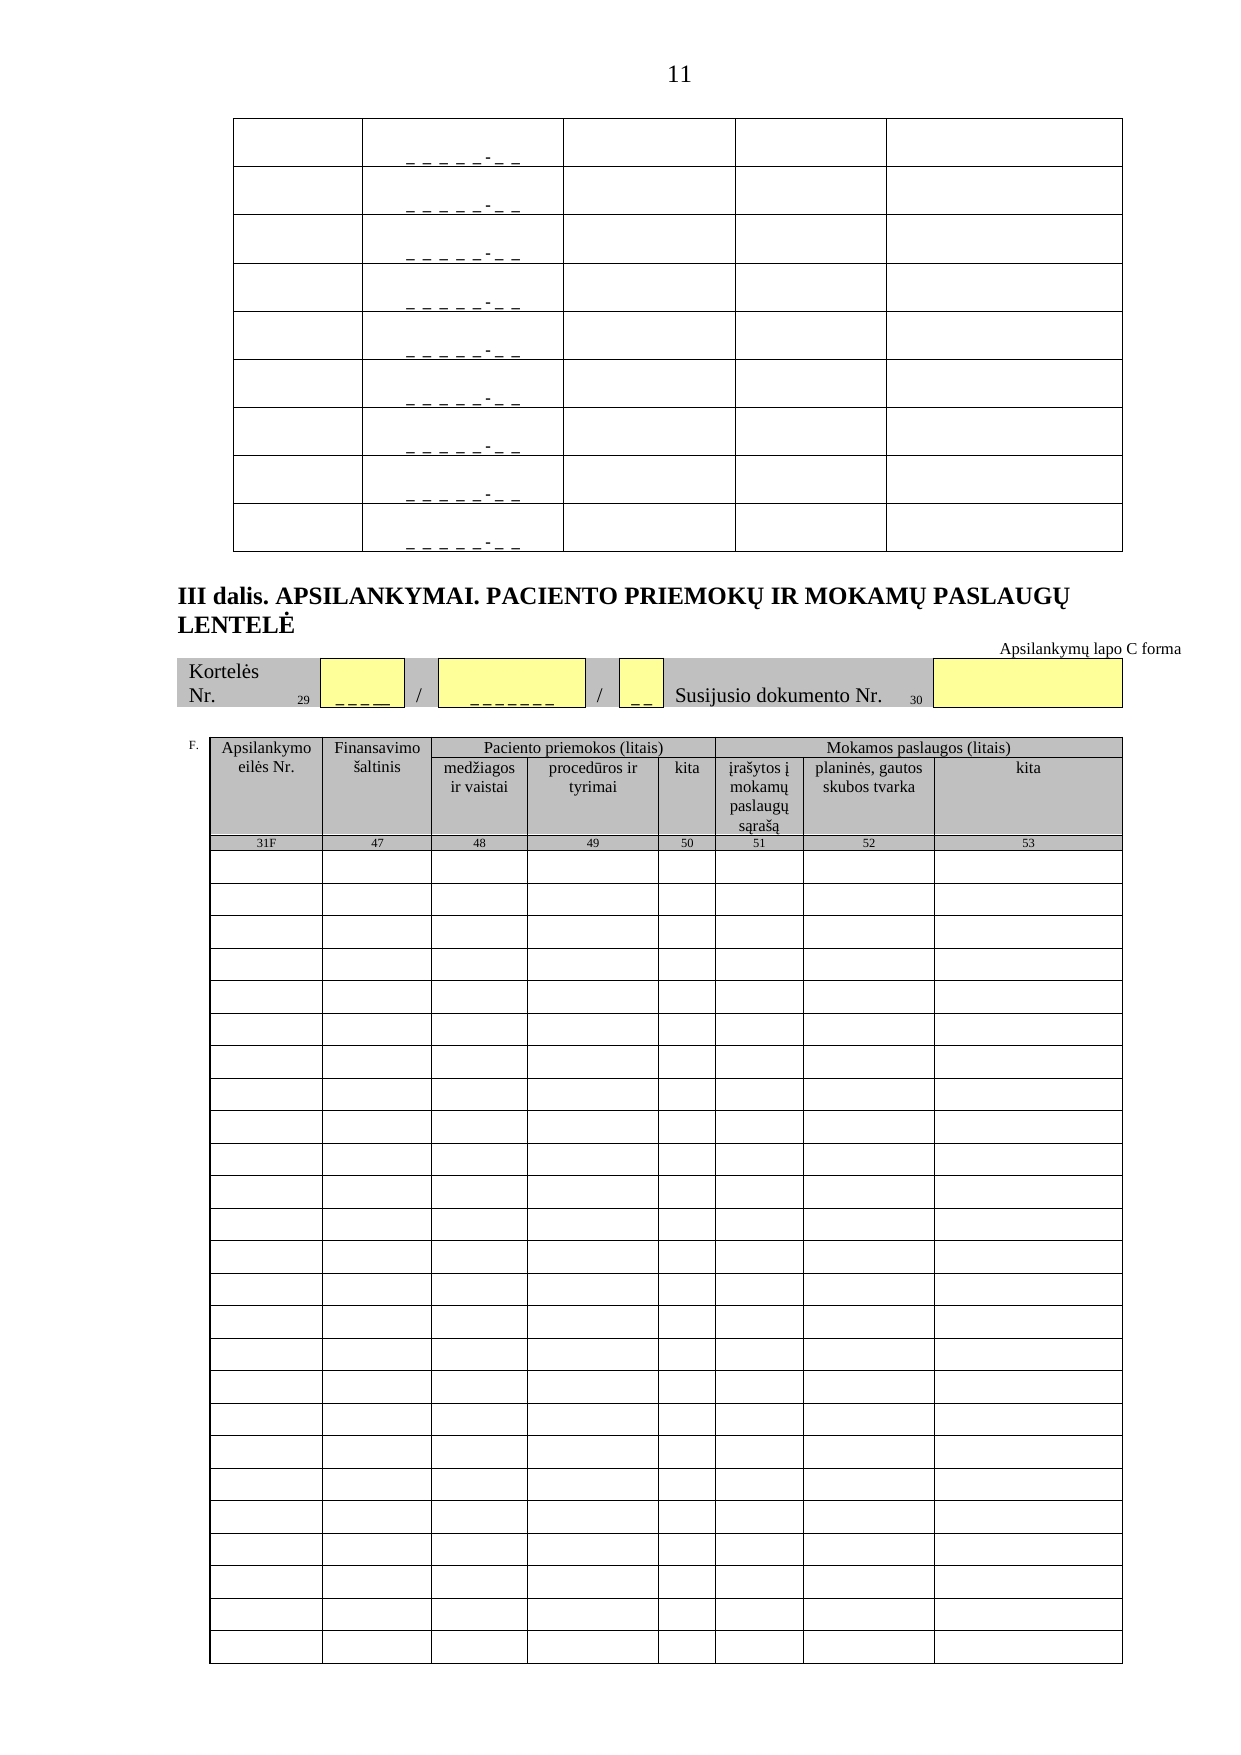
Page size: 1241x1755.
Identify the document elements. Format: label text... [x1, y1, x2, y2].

table_cell medžiagos ir vaistai [432, 758, 527, 834]
table_cell [211, 1599, 322, 1630]
table_cell [659, 1631, 715, 1663]
table_cell [177, 835, 209, 850]
table_cell [211, 1014, 322, 1045]
table_cell [528, 1241, 658, 1273]
table_cell [659, 1534, 715, 1565]
table_cell [887, 456, 1122, 503]
table_cell [211, 1501, 322, 1533]
table_cell [323, 1436, 431, 1468]
table_cell [323, 916, 431, 948]
table_cell _ _ _ _ _ - _ _ [363, 215, 563, 262]
table_cell [716, 1209, 803, 1240]
table_cell [804, 1079, 934, 1110]
table_cell [887, 312, 1122, 359]
table_cell [432, 1241, 527, 1273]
table_header Susijusio dokumento Nr. [664, 658, 894, 707]
table_cell [211, 1209, 322, 1240]
table_cell [177, 1468, 209, 1500]
table_cell _ _ _ _ _ - _ _ [363, 504, 563, 551]
table_cell [234, 504, 362, 551]
table_cell 47 [323, 836, 431, 850]
table_cell _ _ _ _ _ - _ _ [363, 456, 563, 503]
table_cell [211, 1274, 322, 1305]
table_cell [736, 360, 886, 407]
table_cell [716, 1014, 803, 1045]
table_cell [736, 167, 886, 214]
table_cell [234, 408, 362, 455]
table_cell [528, 851, 658, 883]
table_cell [528, 1404, 658, 1435]
table_cell [564, 119, 735, 166]
table_cell [528, 1371, 658, 1403]
table_cell [528, 1014, 658, 1045]
table_cell [177, 1305, 209, 1338]
table_cell [736, 264, 886, 311]
table_cell [323, 981, 431, 1013]
table_cell [432, 1306, 527, 1338]
table_cell [736, 456, 886, 503]
table_cell [887, 264, 1122, 311]
table_cell [659, 949, 715, 980]
table_cell [804, 1209, 934, 1240]
table_cell [935, 1014, 1122, 1045]
table_cell [935, 1209, 1122, 1240]
table_cell [716, 1339, 803, 1370]
table_cell [804, 851, 934, 883]
table_cell 53 [935, 836, 1122, 850]
table_cell [804, 1111, 934, 1143]
table_cell [887, 408, 1122, 455]
table_cell [323, 1404, 431, 1435]
table_cell [659, 1306, 715, 1338]
table_cell [716, 851, 803, 883]
table_cell [432, 1404, 527, 1435]
table_cell [177, 503, 233, 551]
table_cell [528, 916, 658, 948]
table_cell [211, 1404, 322, 1435]
table_cell [211, 1241, 322, 1273]
table_header Apsilankymo eilės Nr. [211, 738, 322, 834]
table_cell [804, 1534, 934, 1565]
table_cell [323, 1469, 431, 1500]
table_cell [935, 1469, 1122, 1500]
table_cell [432, 1014, 527, 1045]
table_cell [659, 1046, 715, 1078]
table_cell [211, 981, 322, 1013]
table_cell [659, 1436, 715, 1468]
table_cell [659, 1241, 715, 1273]
table_cell [432, 1599, 527, 1630]
table_cell [432, 981, 527, 1013]
table_cell [432, 1339, 527, 1370]
table_cell [716, 1079, 803, 1110]
table_cell planinės, gautos skubos tvarka [804, 758, 934, 834]
table_cell [887, 119, 1122, 166]
table_cell [177, 1013, 209, 1045]
table_header 29 [281, 658, 320, 707]
table_cell [804, 916, 934, 948]
table_cell [177, 1175, 209, 1208]
table_cell [177, 1338, 209, 1370]
table_cell [323, 1306, 431, 1338]
table_cell [935, 949, 1122, 980]
table_cell [804, 1436, 934, 1468]
table_cell [177, 1240, 209, 1273]
table_cell [935, 1599, 1122, 1630]
table_cell [659, 1176, 715, 1208]
table_cell [528, 1176, 658, 1208]
table_cell [935, 851, 1122, 883]
table_cell [177, 1078, 209, 1110]
table_cell [935, 1046, 1122, 1078]
table_cell [528, 884, 658, 915]
table_cell [736, 215, 886, 262]
table_cell [177, 1045, 209, 1078]
table_cell 31F [211, 836, 322, 850]
table_cell [716, 1274, 803, 1305]
table_cell [659, 1501, 715, 1533]
table_cell [211, 1631, 322, 1663]
table_cell [211, 1436, 322, 1468]
table_cell [887, 360, 1122, 407]
table_cell 51 [716, 836, 803, 850]
table_cell [177, 118, 233, 166]
table_cell [659, 1599, 715, 1630]
table_cell [432, 1079, 527, 1110]
table_cell [935, 1566, 1122, 1598]
table_cell kita [935, 758, 1122, 834]
table_cell [528, 1144, 658, 1175]
table_header / [586, 658, 619, 707]
table_cell [211, 1144, 322, 1175]
table_cell [659, 1274, 715, 1305]
table_cell [323, 1046, 431, 1078]
table_cell [528, 1534, 658, 1565]
table_cell [716, 1566, 803, 1598]
table_cell [432, 1371, 527, 1403]
table_cell [659, 1111, 715, 1143]
table_cell [211, 884, 322, 915]
table_cell [177, 455, 233, 503]
table_cell [432, 916, 527, 948]
table_cell [177, 1565, 209, 1598]
table_cell [716, 1306, 803, 1338]
table_cell [659, 1339, 715, 1370]
table_cell [211, 949, 322, 980]
table_cell [323, 884, 431, 915]
table_cell [177, 214, 233, 262]
table_header Mokamos paslaugos (litais) [716, 738, 1122, 757]
table_cell [659, 851, 715, 883]
table_cell [211, 916, 322, 948]
table_cell 49 [528, 836, 658, 850]
table_cell [804, 1014, 934, 1045]
table_cell [234, 312, 362, 359]
table_cell [432, 1046, 527, 1078]
table_cell [177, 1598, 209, 1630]
table_cell [323, 1014, 431, 1045]
table_cell [564, 215, 735, 262]
table_cell [432, 1111, 527, 1143]
table_cell [323, 949, 431, 980]
table_cell [528, 1631, 658, 1663]
table_cell [935, 1306, 1122, 1338]
table_cell [177, 1533, 209, 1565]
table_cell [716, 1404, 803, 1435]
table_cell [887, 504, 1122, 551]
table_header 30 [894, 658, 933, 707]
table_cell procedūros ir tyrimai [528, 758, 658, 834]
text Apsilankymų lapo C forma [177, 638, 1181, 658]
table_header _ _ _ __ [321, 659, 404, 707]
table_cell [177, 359, 233, 407]
table_cell [716, 1469, 803, 1500]
table_cell [432, 1501, 527, 1533]
table_cell [935, 1176, 1122, 1208]
table_cell [659, 1079, 715, 1110]
table_cell [804, 1566, 934, 1598]
table_cell [804, 1404, 934, 1435]
table_cell [432, 1534, 527, 1565]
table_header Finansavimo šaltinis [323, 738, 431, 834]
table_cell [935, 1111, 1122, 1143]
table_cell [323, 1241, 431, 1273]
table_cell [211, 851, 322, 883]
table_cell [432, 1566, 527, 1598]
table_cell [323, 1599, 431, 1630]
table_cell [935, 1404, 1122, 1435]
table_cell [432, 1144, 527, 1175]
table_cell [234, 264, 362, 311]
table_cell [659, 1469, 715, 1500]
table_cell [804, 1501, 934, 1533]
table_cell [177, 1370, 209, 1403]
table_cell [935, 1631, 1122, 1663]
table_cell [935, 1339, 1122, 1370]
table_cell [736, 408, 886, 455]
table_cell [736, 119, 886, 166]
table_cell [211, 1339, 322, 1370]
table_cell [211, 1371, 322, 1403]
table_cell [804, 1371, 934, 1403]
table_cell [528, 981, 658, 1013]
table_cell [935, 981, 1122, 1013]
table_header Paciento priemokos (litais) [432, 738, 715, 757]
table_cell [528, 1566, 658, 1598]
table_cell [177, 166, 233, 214]
table_cell [935, 1534, 1122, 1565]
table_cell [432, 884, 527, 915]
table_cell [211, 1176, 322, 1208]
table_cell [323, 1079, 431, 1110]
table_cell įrašytos į mokamų paslaugų sąrašą [716, 758, 803, 834]
table_cell [716, 949, 803, 980]
table_cell [177, 1435, 209, 1468]
table_cell [323, 1534, 431, 1565]
table_cell [211, 1469, 322, 1500]
table_cell [887, 167, 1122, 214]
table_cell [736, 312, 886, 359]
table_header _ _ _ _ _ _ _ [439, 659, 585, 707]
table_cell [716, 1501, 803, 1533]
table_cell [211, 1306, 322, 1338]
table_cell [323, 1631, 431, 1663]
table_cell [716, 1111, 803, 1143]
table_cell 52 [804, 836, 934, 850]
table_cell [736, 504, 886, 551]
table_cell [323, 1111, 431, 1143]
table_cell [177, 1630, 209, 1663]
table_cell [323, 1176, 431, 1208]
table_cell [177, 311, 233, 359]
table_cell [528, 1111, 658, 1143]
table_cell [432, 851, 527, 883]
table_header / [405, 658, 438, 707]
table_cell [659, 1209, 715, 1240]
table_cell [323, 1144, 431, 1175]
table_cell [528, 1274, 658, 1305]
table_cell [528, 1469, 658, 1500]
table_cell [177, 1143, 209, 1175]
table_cell 50 [659, 836, 715, 850]
table_cell [935, 1274, 1122, 1305]
table_cell [323, 1566, 431, 1598]
table_cell [528, 1501, 658, 1533]
table_cell [564, 312, 735, 359]
table_cell [177, 883, 209, 915]
table_cell [804, 1469, 934, 1500]
table_cell [716, 884, 803, 915]
table_cell [804, 1599, 934, 1630]
table_cell [177, 1110, 209, 1143]
table_cell [564, 504, 735, 551]
table_cell [659, 1371, 715, 1403]
table_cell [234, 119, 362, 166]
table_cell [177, 263, 233, 311]
table_cell [659, 1014, 715, 1045]
table_cell [528, 1209, 658, 1240]
table_cell 48 [432, 836, 527, 850]
table_cell [323, 851, 431, 883]
table_cell [211, 1046, 322, 1078]
table_cell [564, 264, 735, 311]
table_cell [935, 1371, 1122, 1403]
table_cell [323, 1209, 431, 1240]
table_cell [935, 916, 1122, 948]
table_cell [323, 1371, 431, 1403]
table_cell [177, 1208, 209, 1240]
table_cell [211, 1111, 322, 1143]
table_cell [528, 1339, 658, 1370]
table_cell [716, 1599, 803, 1630]
table_cell [234, 167, 362, 214]
table_cell [935, 1501, 1122, 1533]
table_cell [659, 981, 715, 1013]
table_cell [234, 360, 362, 407]
table_cell [177, 948, 209, 980]
table_cell [804, 1144, 934, 1175]
table_cell [804, 1339, 934, 1370]
table_cell [234, 456, 362, 503]
table_cell [887, 215, 1122, 262]
table_cell [935, 1144, 1122, 1175]
table_cell [177, 1500, 209, 1533]
table_cell [528, 1599, 658, 1630]
table_cell kita [659, 758, 715, 834]
table_cell [177, 980, 209, 1013]
table_cell [177, 1403, 209, 1435]
table_cell [804, 1046, 934, 1078]
table_cell [716, 1144, 803, 1175]
table_cell _ _ _ _ _ - _ _ [363, 312, 563, 359]
table_cell [716, 1241, 803, 1273]
table_cell [564, 456, 735, 503]
table_cell [177, 407, 233, 455]
table_cell [804, 1176, 934, 1208]
table_cell [935, 884, 1122, 915]
table_cell [432, 949, 527, 980]
table_cell [177, 915, 209, 948]
table_cell [804, 1306, 934, 1338]
text III dalis. APSILANKYMAI. PACIENTO PRIEMOKŲ IR MOKAMŲ PASLAUGŲ LENTELĖ [177, 581, 1181, 638]
table_cell _ _ _ _ _ - _ _ [363, 408, 563, 455]
table_header Kortelės Nr. [177, 658, 281, 707]
table_cell [935, 1079, 1122, 1110]
table_cell [432, 1176, 527, 1208]
table_cell [177, 850, 209, 883]
table_cell [432, 1631, 527, 1663]
table_cell [804, 1241, 934, 1273]
table_cell _ _ _ _ _ - _ _ [363, 119, 563, 166]
table_cell [432, 1274, 527, 1305]
table_cell [716, 981, 803, 1013]
table_cell [564, 167, 735, 214]
table_cell [432, 1436, 527, 1468]
table_cell [659, 1144, 715, 1175]
table_cell [659, 1404, 715, 1435]
table_header _ _ [620, 659, 663, 707]
table_cell [564, 408, 735, 455]
table_cell [804, 884, 934, 915]
table_cell [659, 884, 715, 915]
table_cell [716, 1534, 803, 1565]
table_cell [211, 1534, 322, 1565]
table_cell [528, 1436, 658, 1468]
table_cell [804, 1274, 934, 1305]
table_cell [716, 1436, 803, 1468]
table_cell [804, 1631, 934, 1663]
table_cell [804, 981, 934, 1013]
table_cell _ _ _ _ _ - _ _ [363, 167, 563, 214]
table_cell [211, 1079, 322, 1110]
table_cell [323, 1501, 431, 1533]
table_cell [234, 215, 362, 262]
table_cell [659, 916, 715, 948]
table_cell _ _ _ _ _ - _ _ [363, 264, 563, 311]
table_cell [432, 1209, 527, 1240]
table_cell [432, 1469, 527, 1500]
table_cell [935, 1436, 1122, 1468]
table_cell [177, 1273, 209, 1305]
table_cell [323, 1339, 431, 1370]
table_header [934, 659, 1122, 707]
table_cell [804, 949, 934, 980]
table_cell [528, 949, 658, 980]
table_cell _ _ _ _ _ - _ _ [363, 360, 563, 407]
table_cell [659, 1566, 715, 1598]
table_cell [716, 1176, 803, 1208]
table_cell [716, 1046, 803, 1078]
table_cell [323, 1274, 431, 1305]
table_cell [716, 916, 803, 948]
table_cell [564, 360, 735, 407]
table_header F. [177, 737, 209, 834]
table_cell [528, 1046, 658, 1078]
table_cell [528, 1079, 658, 1110]
table_cell [716, 1631, 803, 1663]
table_cell [211, 1566, 322, 1598]
table_cell [528, 1306, 658, 1338]
table_cell [716, 1371, 803, 1403]
table_cell [935, 1241, 1122, 1273]
